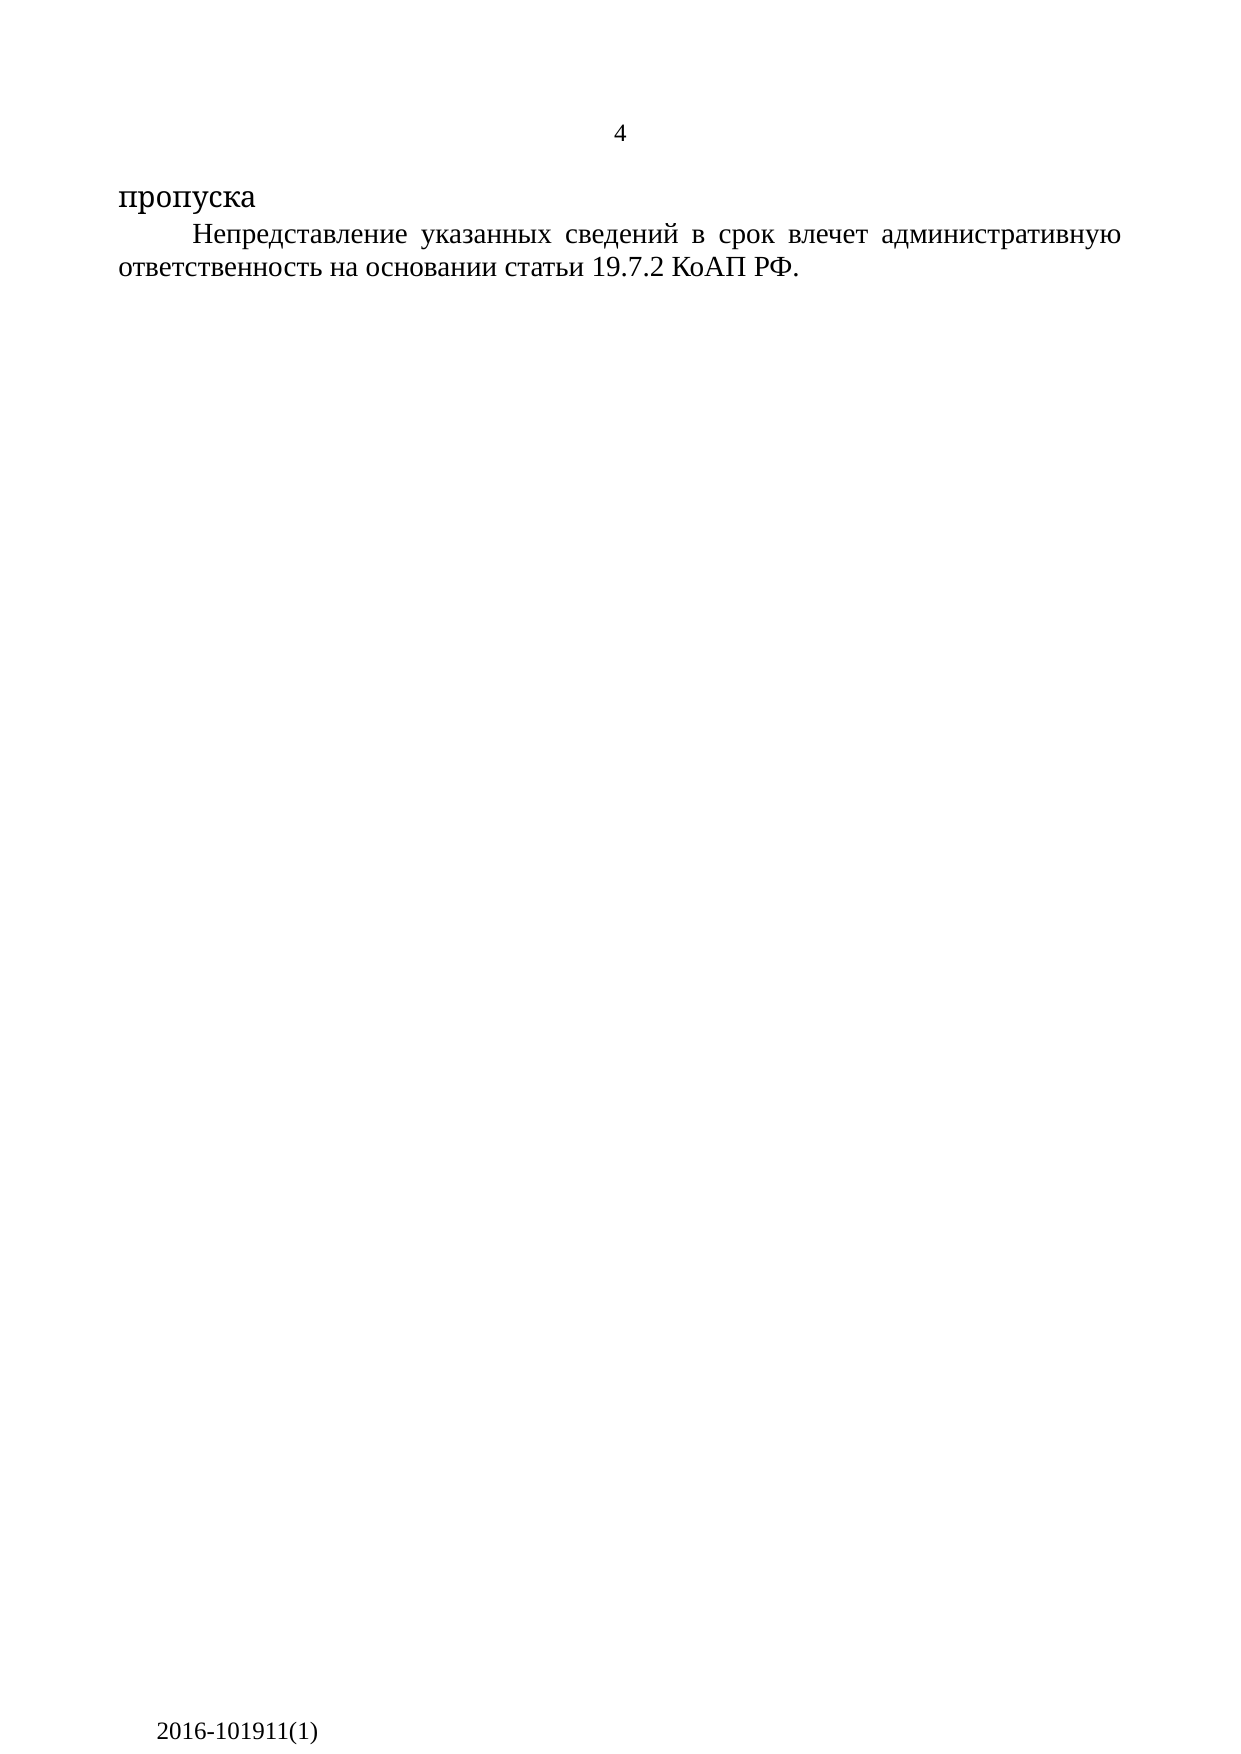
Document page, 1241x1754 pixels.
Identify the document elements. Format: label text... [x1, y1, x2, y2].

text Непредставление указанных сведений в срок влечет административную ответственность на основании статьи 19.7.2 КоАП РФ. [118, 216, 1122, 283]
text пропуска [118, 176, 1122, 216]
